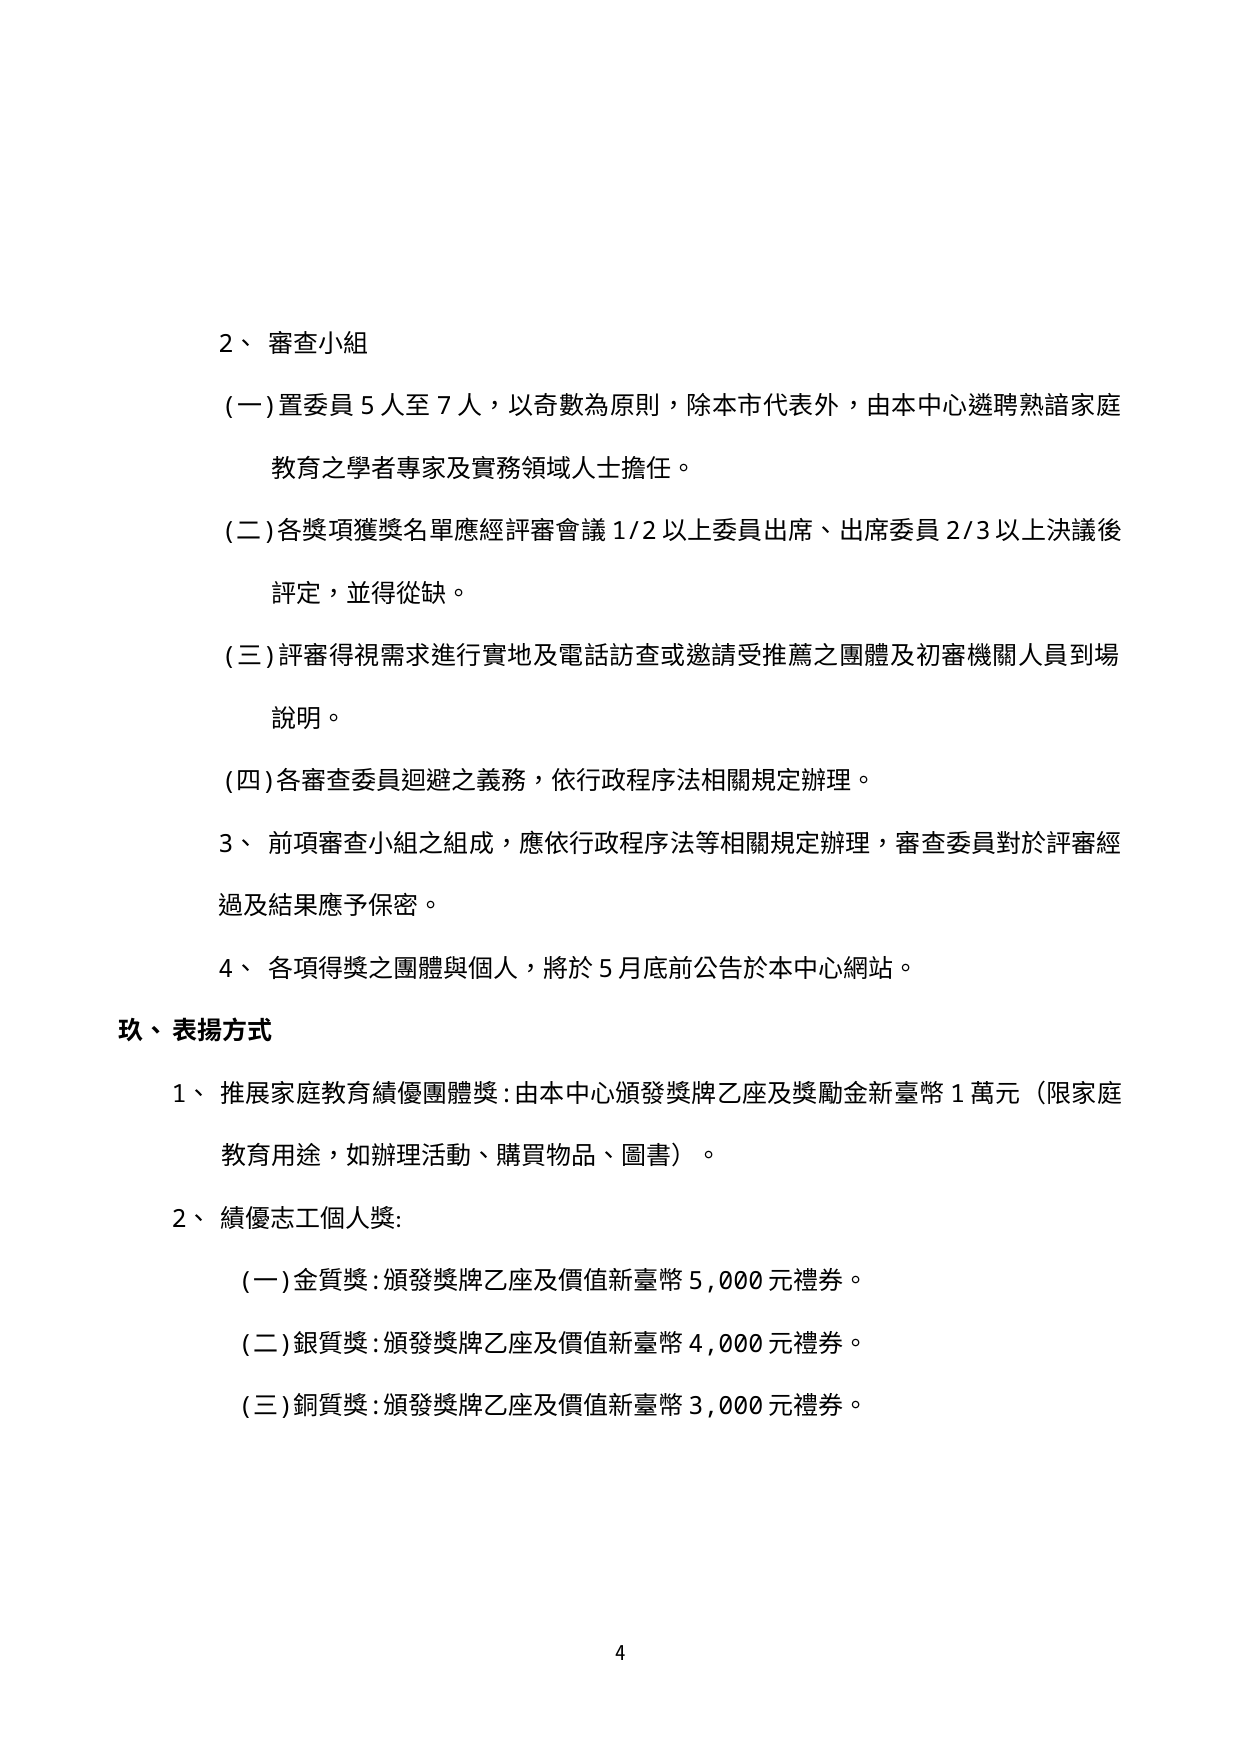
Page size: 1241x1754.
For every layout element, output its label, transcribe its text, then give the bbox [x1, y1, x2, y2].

text (一)金質獎:頒發獎牌乙座及價值新臺幣5,000元禮券。 [118, 1237, 1122, 1300]
text (二)銀質獎:頒發獎牌乙座及價值新臺幣4,000元禮券。 [118, 1300, 1122, 1362]
text (一)置委員5人至7人，以奇數為原則，除本市代表外，由本中心遴聘熟諳家庭教育之學者專家及實務領域人士擔任。 [221, 362, 1122, 487]
text (三)評審得視需求進行實地及電話訪查或邀請受推薦之團體及初審機關人員到場說明。 [221, 612, 1122, 737]
list 績優志工個人獎: [171, 1175, 1122, 1237]
list 各項得獎之團體與個人，將於5月底前公告於本中心網站。 [218, 925, 1122, 987]
list 表揚方式 [118, 987, 1122, 1050]
text (四)各審查委員迴避之義務，依行政程序法相關規定辦理。 [221, 737, 1122, 800]
list 審查小組 [218, 300, 1122, 362]
list 推展家庭教育績優團體獎:由本中心頒發獎牌乙座及獎勵金新臺幣1萬元（限家庭教育用途，如辦理活動、購買物品、圖書）。 [171, 1050, 1122, 1175]
list 前項審查小組之組成，應依行政程序法等相關規定辦理，審查委員對於評審經過及結果應予保密。 [218, 800, 1122, 925]
text (三)銅質獎:頒發獎牌乙座及價值新臺幣3,000元禮券。 [118, 1362, 1122, 1425]
text (二)各獎項獲獎名單應經評審會議1/2以上委員出席、出席委員2/3以上決議後評定，並得從缺。 [221, 487, 1122, 612]
